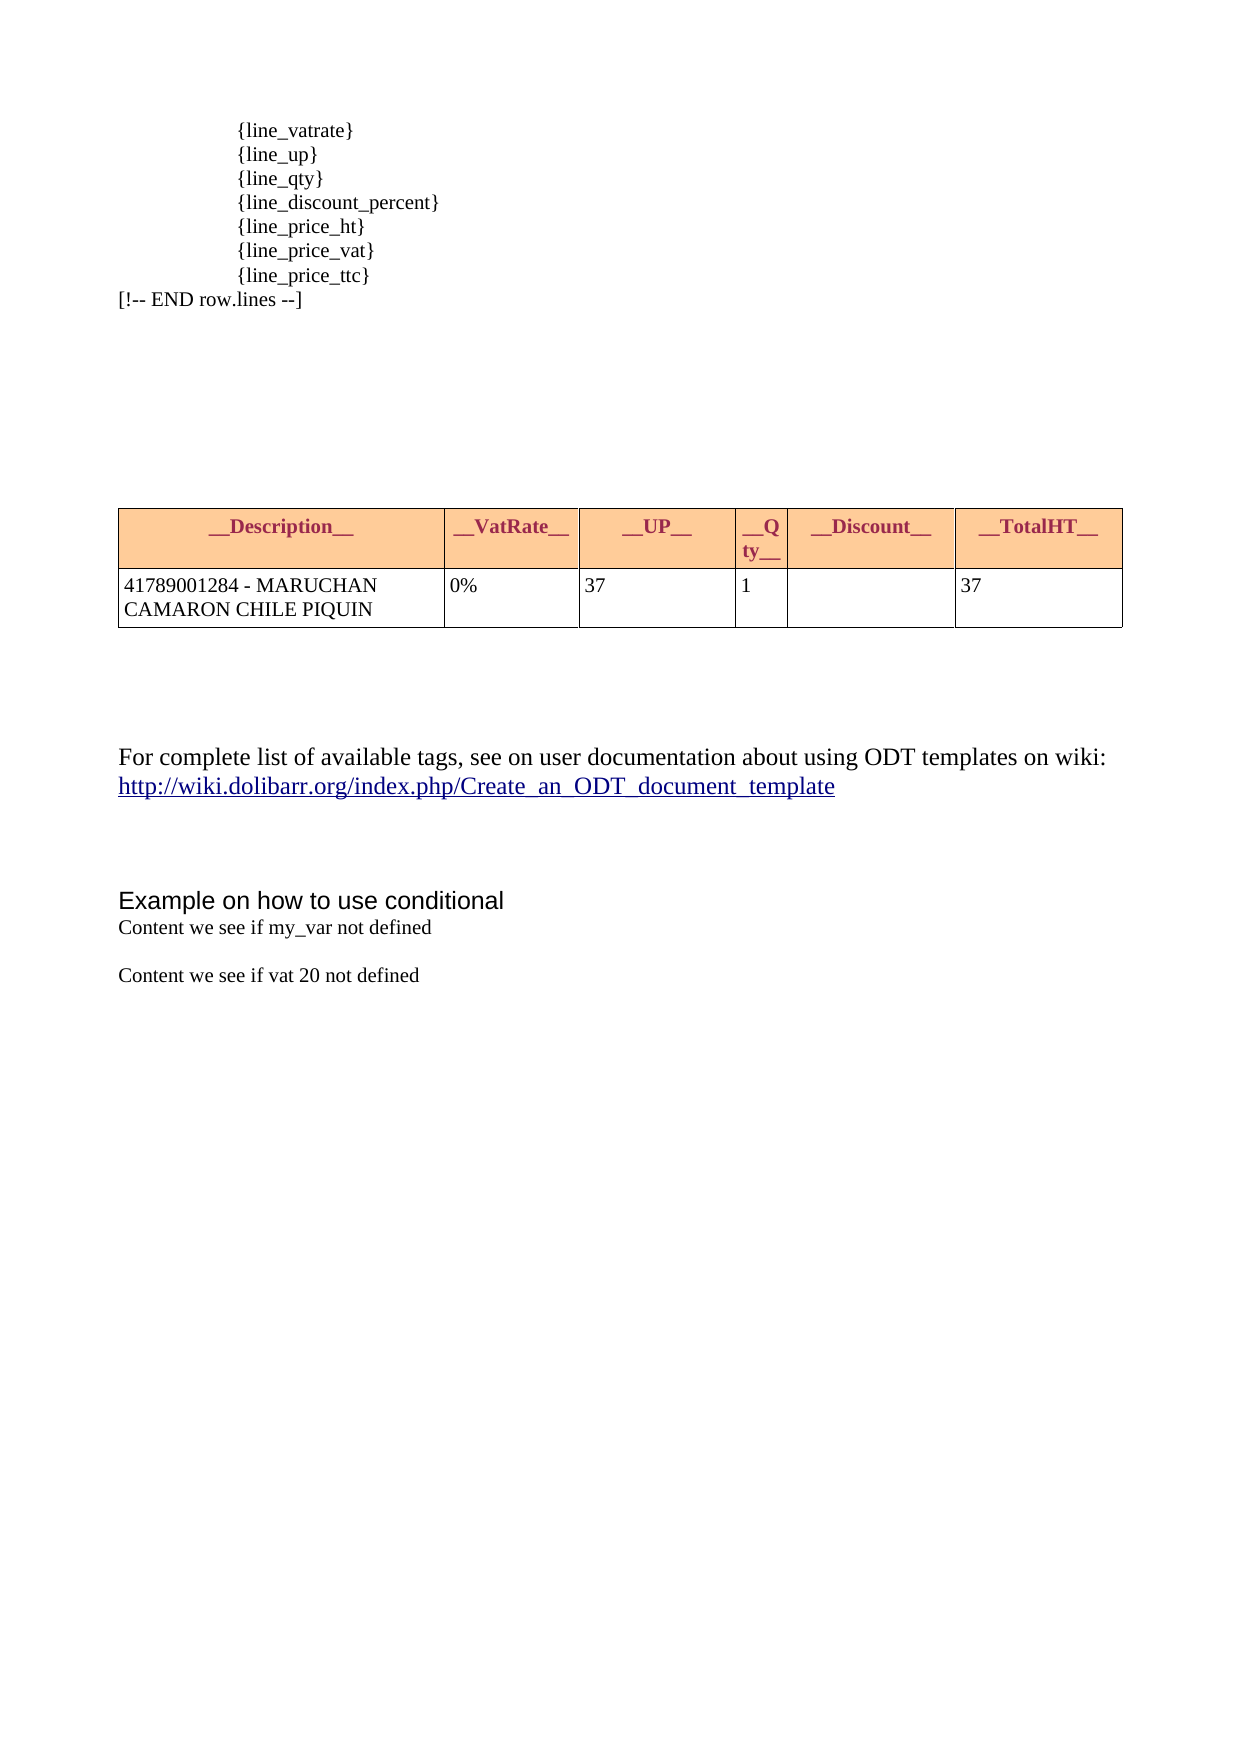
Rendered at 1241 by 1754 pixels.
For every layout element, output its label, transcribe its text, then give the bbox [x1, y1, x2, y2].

table_header __TotalHT__ [956, 509, 1122, 568]
table_header __UP__ [580, 509, 735, 568]
text {line_vatrate} [118, 118, 1122, 142]
table_cell 1 [736, 569, 787, 627]
table_header __Description__ [119, 509, 444, 568]
text Example on how to use conditional [118, 886, 1122, 915]
text Content we see if vat 20 not defined [118, 963, 1122, 987]
table_header __VatRate__ [445, 509, 578, 568]
text {line_price_ht} [118, 214, 1122, 238]
text {line_price_vat} [118, 238, 1122, 262]
table_cell 0% [445, 569, 578, 627]
text {line_qty} [118, 166, 1122, 190]
table_header __Qty__ [736, 509, 787, 568]
table_cell 37 [956, 569, 1122, 627]
text [!-- END row.lines --] [118, 287, 1122, 311]
text http://wiki.dolibarr.org/index.php/Create_an_ODT_document_template [118, 771, 1122, 800]
text {line_up} [118, 142, 1122, 166]
text {line_price_ttc} [118, 262, 1122, 287]
table_cell [788, 569, 954, 627]
table_cell 41789001284 - MARUCHAN CAMARON CHILE PIQUIN [119, 569, 444, 627]
text For complete list of available tags, see on user documentation about using ODT templates on wiki: [118, 742, 1122, 771]
text {line_discount_percent} [118, 190, 1122, 214]
table_header __Discount__ [788, 509, 954, 568]
table_cell 37 [580, 569, 735, 627]
text Content we see if my_var not defined [118, 915, 1122, 939]
